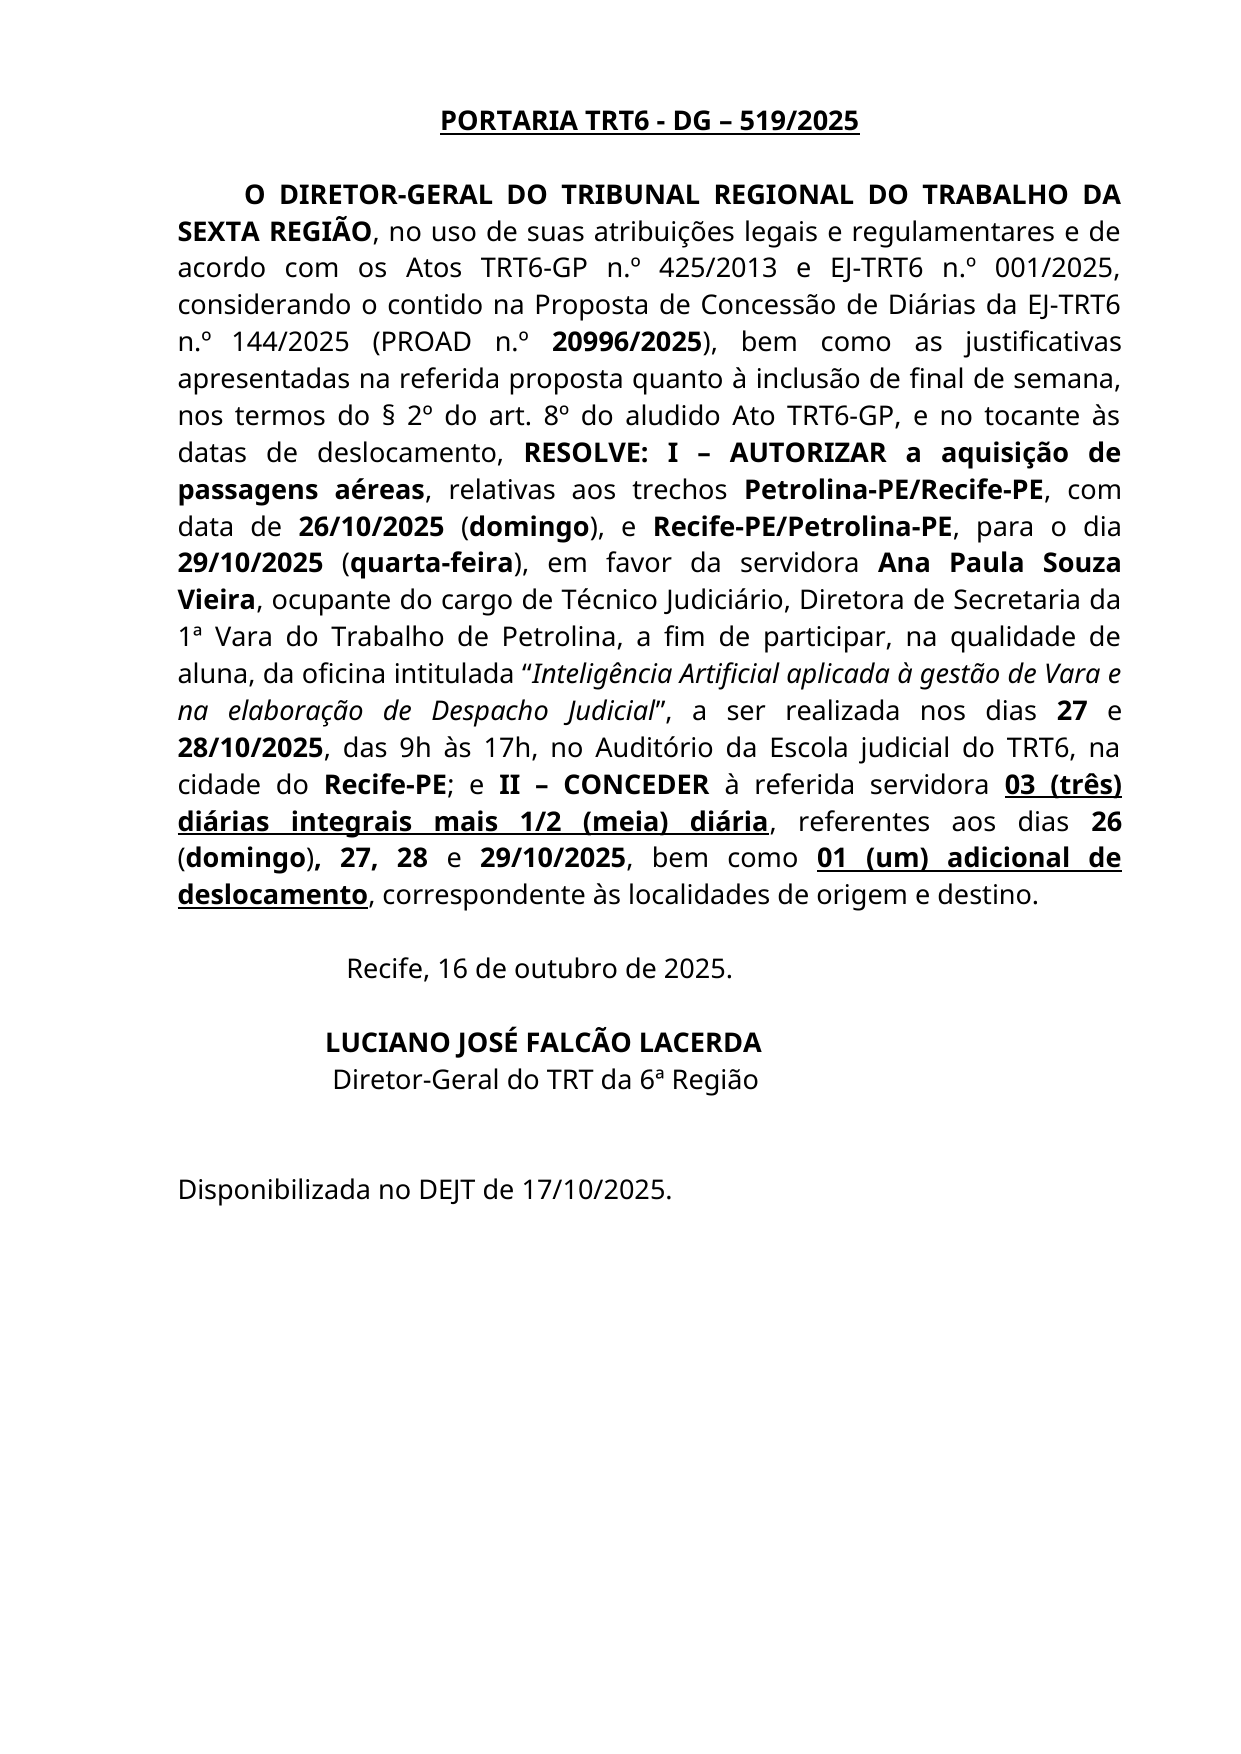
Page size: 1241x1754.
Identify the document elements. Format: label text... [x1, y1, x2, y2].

text Diretor-Geral do TRT da 6ª Região [177, 1060, 1122, 1097]
text O DIRETOR-GERAL DO TRIBUNAL REGIONAL DO TRABALHO DA SEXTA REGIÃO, no uso de suas atribuições legais e regulamentares e de acordo com os Atos TRT6-GP n.º 425/2013 e EJ-TRT6 n.º 001/2025, considerando o contido na Proposta de Concessão de Diárias da EJ-TRT6 n.º 144/2025 (PROAD n.º 20996/2025), bem como as justificativas apresentadas na referida proposta quanto à inclusão de final de semana, nos termos do § 2º do art. 8º do aludido Ato TRT6-GP, e no tocante às datas de deslocamento, RESOLVE: I – AUTORIZAR a aquisição de passagens aéreas, relativas aos trechos Petrolina-PE/Recife-PE, com data de 26/10/2025 (domingo), e Recife-PE/Petrolina-PE, para o dia 29/10/2025 (quarta-feira), em favor da servidora Ana Paula Souza Vieira, ocupante do cargo de Técnico Judiciário, Diretora de Secretaria da 1ª Vara do Trabalho de Petrolina, a fim de participar, na qualidade de aluna, da oficina intitulada “Inteligência Artificial aplicada à gestão de Vara e na elaboração de Despacho Judicial”, a ser realizada nos dias 27 e 28/10/2025, das 9h às 17h, no Auditório da Escola judicial do TRT6, na cidade do Recife-PE; e II – CONCEDER à referida servidora 03 (três) diárias integrais mais 1/2 (meia) diária, referentes aos dias 26 (domingo), 27, 28 e 29/10/2025, bem como 01 (um) adicional de deslocamento, correspondente às localidades de origem e destino. [177, 175, 1122, 913]
text PORTARIA TRT6 - DG – 519/2025 [177, 100, 1122, 138]
text Disponibilizada no DEJT de 17/10/2025. [177, 1171, 1122, 1208]
text Recife, 16 de outubro de 2025. [177, 949, 1122, 986]
text LUCIANO JOSÉ FALCÃO LACERDA [177, 1023, 1122, 1060]
